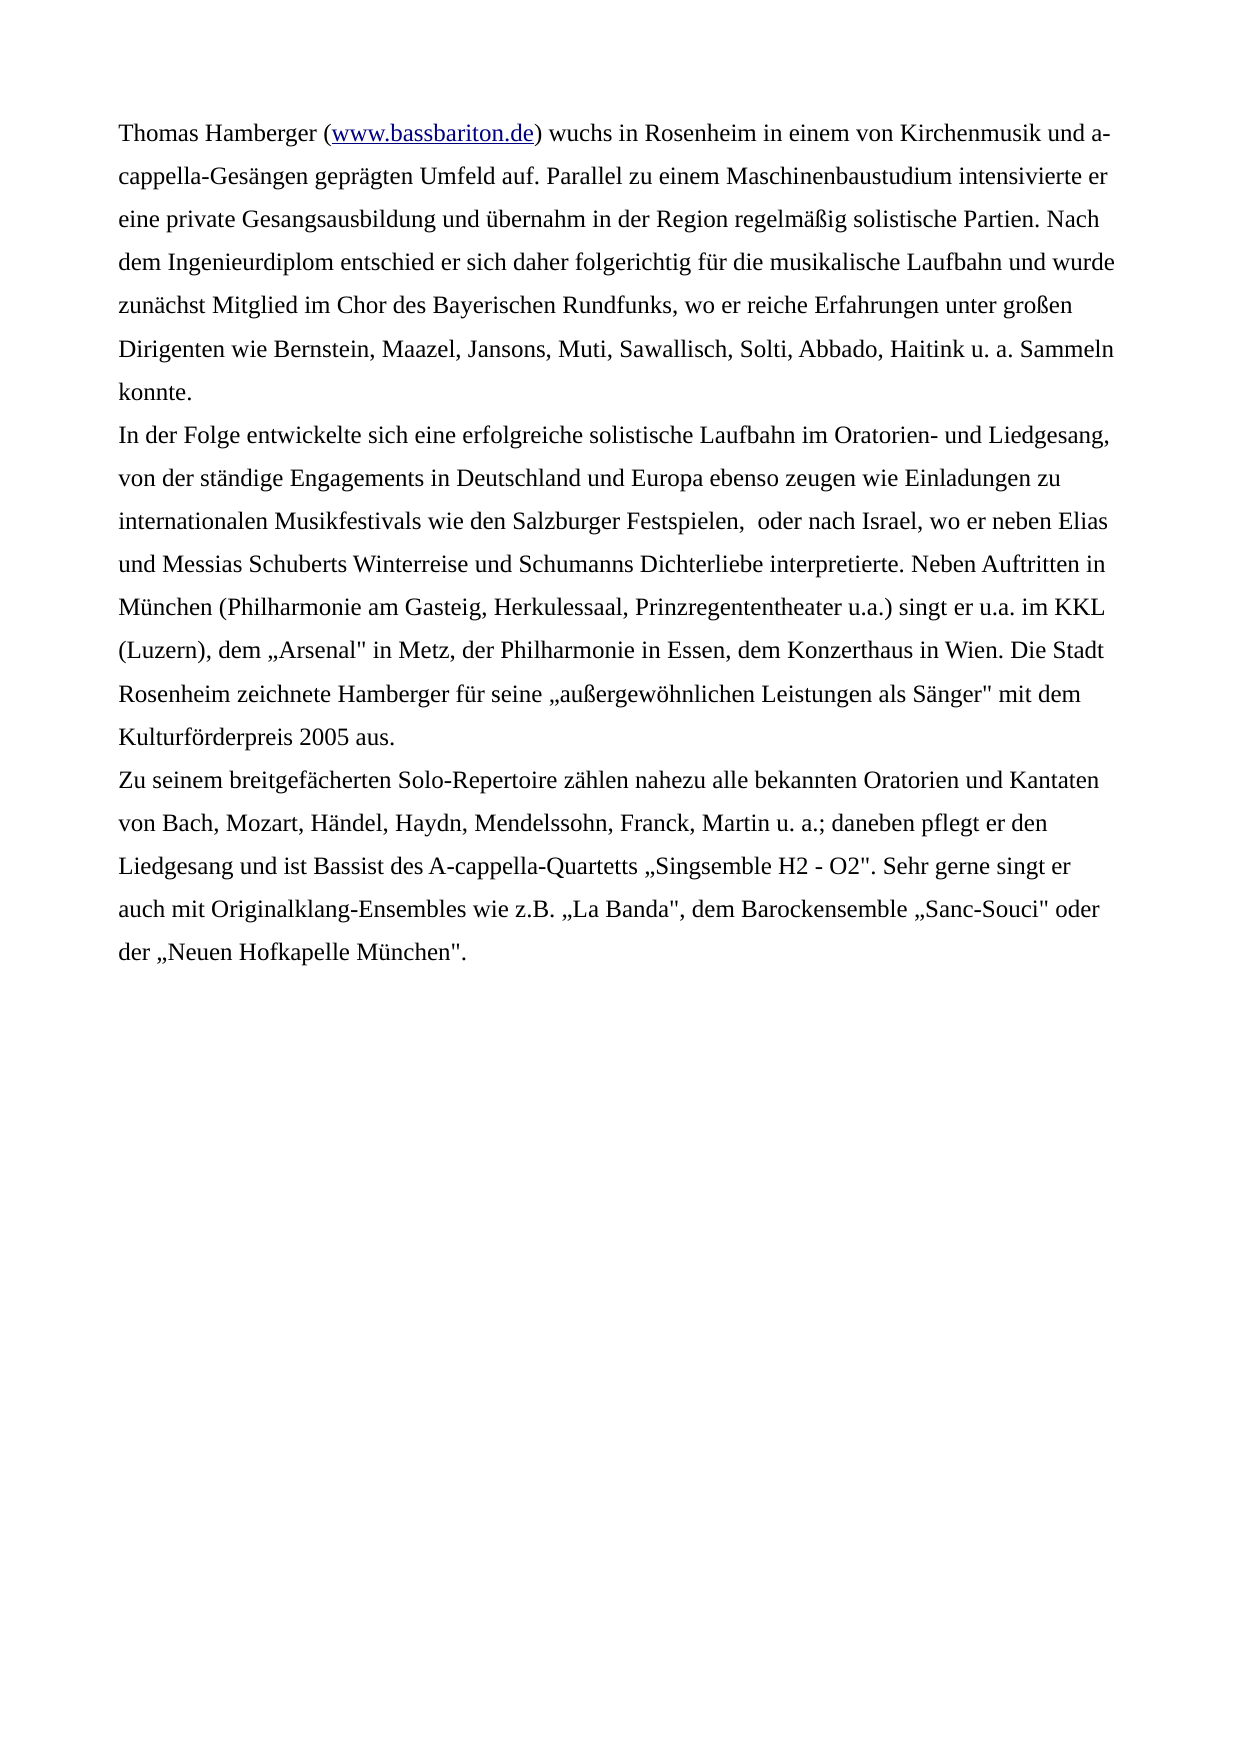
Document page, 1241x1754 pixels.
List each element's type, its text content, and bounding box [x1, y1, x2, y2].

text Thomas Hamberger (www.bassbariton.de) wuchs in Rosenheim in einem von Kirchenmusik und a-cappella-Gesängen geprägten Umfeld auf. Parallel zu einem Maschinenbaustudium intensivierte er eine private Gesangsausbildung und übernahm in der Region regelmäßig solistische Partien. Nach dem Ingenieurdiplom entschied er sich daher folgerichtig für die musikalische Laufbahn und wurde zunächst Mitglied im Chor des Bayerischen Rundfunks, wo er reiche Erfahrungen unter großen Dirigenten wie Bernstein, Maazel, Jansons, Muti, Sawallisch, Solti, Abbado, Haitink u. a. Sammeln konnte. In der Folge entwickelte sich eine erfolgreiche solistische Laufbahn im Oratorien- und Liedgesang, von der ständige Engagements in Deutschland und Europa ebenso zeugen wie Einladungen zu internationalen Musikfestivals wie den Salzburger Festspielen, oder nach Israel, wo er neben Elias und Messias Schuberts Winterreise und Schumanns Dichterliebe interpretierte. Neben Auftritten in München (Philharmonie am Gasteig, Herkulessaal, Prinzregententheater u.a.) singt er u.a. im KKL (Luzern), dem „Arsenal" in Metz, der Philharmonie in Essen, dem Konzerthaus in Wien. Die Stadt Rosenheim zeichnete Hamberger für seine „außergewöhnlichen Leistungen als Sänger" mit dem Kulturförderpreis 2005 aus. Zu seinem breitgefächerten Solo-Repertoire zählen nahezu alle bekannten Oratorien und Kantaten von Bach, Mozart, Händel, Haydn, Mendelssohn, Franck, Martin u. a.; daneben pflegt er den Liedgesang und ist Bassist des A-cappella-Quartetts „Singsemble H2 - O2". Sehr gerne singt er auch mit Originalklang-Ensembles wie z.B. „La Banda", dem Barockensemble „Sanc-Souci" oder der „Neuen Hofkapelle München". [118, 118, 1122, 966]
